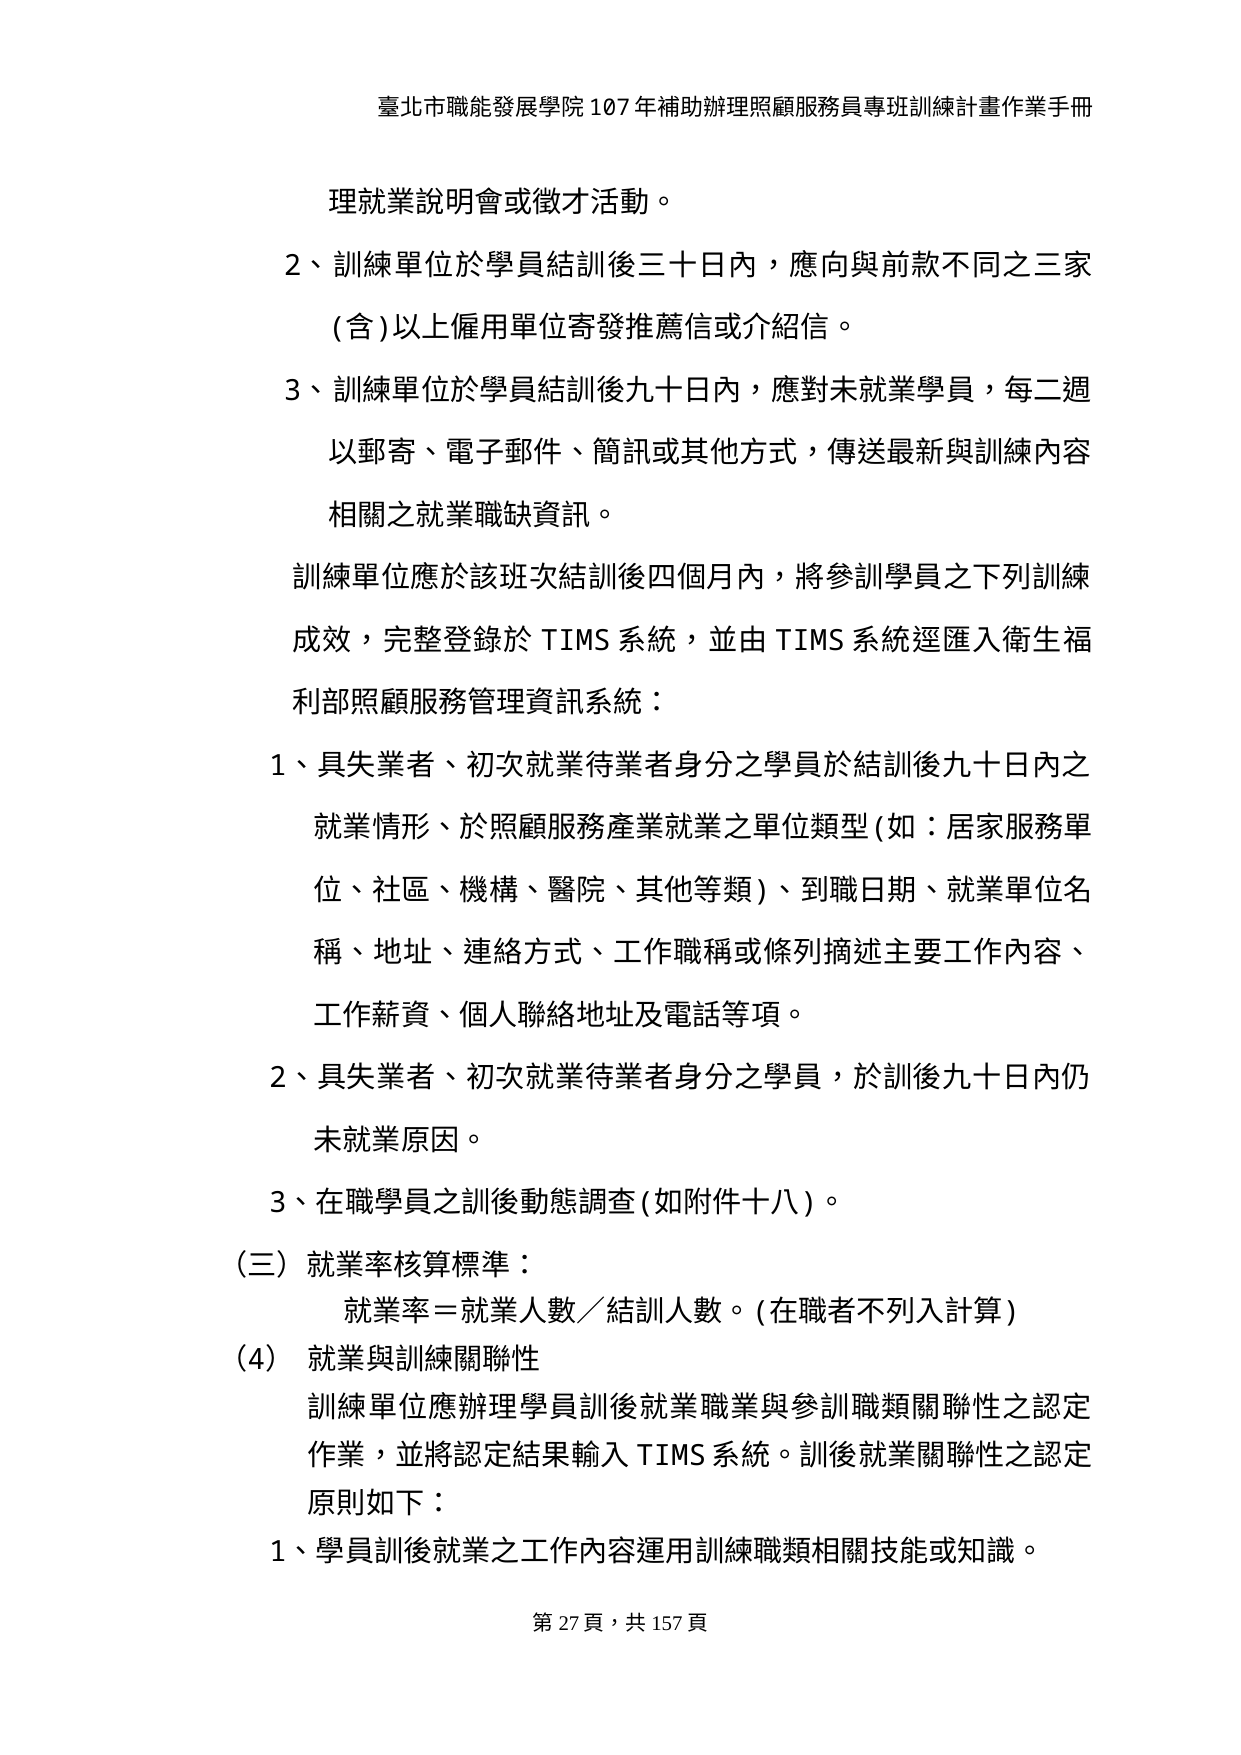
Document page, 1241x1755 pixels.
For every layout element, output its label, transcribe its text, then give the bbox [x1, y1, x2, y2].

table_cell 五、變更訓練計畫 （一）各訓練單位不得任意變更已核定之訓練計畫內所列場地、師資、訓練課程內容、班次及訓練人數。 （二）訓練計畫經核定後，訓練單位如欲變更計畫者，應於5日前報請本學院同意。本學院應將計畫變更之審核結果通知訓練單位，並副知所轄分署。 （三）訓練單位如遇招訓人數不足或其他因素需要延期，應於預定開訓日期前提出訓練計畫變更申請，函請本學院同意變更，並於TIMS系統提出訓練計畫變更申請。惟以2次為限，延期開訓每次不得超過14天，合計不得超過28天。 1、開訓當日： 倘若開訓當日屬天災、人禍等不可抗力因素或配合國家政策執行需要，無法順利開課或申請時，得不受上開規定限制，可於事後提出專案申請延期，本學院將參酌當時整體環境及辦訓條件後予以適當因應。 2、延期開班： 申請因素倘屬天災、人禍等不可抗力因素或配合國家政策執行需要，得由訓練單位不受上開規定限制，提出專案申請延期，本學院將參酌當時整體環境及辦訓條件後予以適當因應。 3、提前開班： 為維護民眾報名及參訓之權益，如經核定且已對外公告招訓相關事宜之訓練班次，訓練單位不得以報名人數較多等為由，申請提早截止報名日及提前開訓日期，以避免引生爭議。 4、停辦： 訓練單位應於核定開班日前確定停辦後，提出訓練計畫變更申請表函請本學院變更。屆時未如期提出申請，仍視同停班，並列為下次核班之參考，惟實際招生人數如達開班人數時，訓練單位不得以招生不足為由申請停辦。 （三）課程內容或師資變更者： 訓練單位應於發生變更事由前5日函送訓練計畫變更相關資料至本學院核定，並於TIMS系統提出訓練計畫變更申請，該班次之經費不得超出原核定經費。訓練計畫變更相關資料其內容如下： 1、訓練計畫變更申請表。 2、預定變更項目之應具備之相關文件。 未經審查同意及未將核定之訓練計畫變更申請表、變更之班次訓練計畫表內容提報本學院者，列入下次核班參考。 （四）前項訓練單位因臨時等不可抗力因素而停課時數，應另安排時間補課，若無法於訓練日前函報訓練計畫變更等相關資料至本學院辦理變更時，得於當天上課前以傳真、電話或電子郵件向本學院提出變更，另事後再檢具補辦變更事宜。 六、學員中途離退訓注意事項 （一）訓練單位應勒令退訓事項： 請假及缺、曠課時數累積達全期訓練總時數20%（含）以上者。 參訓期間行為不檢，情節重大者。 （二）學員於訓練期間，由雇主或所屬機構為投保單位申報參加勞工保險，並確有工作事實，應認定為提前就業，依規定辦理退訓；另無工作事實者，就其加保情形通報勞工保險局查處，並同意依原適用對象別繼續參訓。 （三）訓練單位應於學員離訓日於當日下午8時前將資料登錄於職業 訓練業務資訊管理系統中(尤其是非自願離職者)。 七、成績考核及管控 （一）照顧服務員受訓對象參加「核心課程」之出席率應達80％以上，術科出席率應達100%，並完成所有實作及臨床實習課程者，始可參加成績考核。 （二）各學科課程測驗成績須以75分為及格標準；實習技術測驗以70分為及格標準，不及格不得要求重新實習測驗。 八、結業證明 參訓學員經考評成績合格者，訓練單位應發給結業證明書，且應載明經費來源為就業安定基金補助，並載明臺北市政府勞動局核定訓練計畫之日期、文號、參訓期間及訓練時數。 訓練單位應於各訓練班次結訓後兩週內，將結訓學員名冊、結業證明書、出缺勤統計表(TIMS系統列印)、學員考核成績、學員簽到（退）簿影本函送本學院備查。（證明文件等資料不齊者，不核發也不補發結業證書。） 訓練單位依證書格式印製結業證明書，併同結訓資料送交本學院審核，本學院核對結訓資料無誤後轉交臺北市政府勞動局用印，本府勞動局寄還訓練單位後，訓練單位應辦理證書轉發。 九、就業輔導 （一）學員生涯及求職輔導： 訓練單位於學員受訓期時，規劃安排生涯輔導，職業道德，職業倫理，求職技巧等相關輔導課程、活動，以提昇學員求職能力及職場適應力。 （二）學員就業輔導：訓練單位於各班次結訓後九十日內，針對失業學員應落實就業輔導計畫，並結合就業支持體系，積極輔導結訓學員參加技能檢定及就業。 訓練單位應執行就業輔導工作之相關規範如下，但訓後就業率達百分之六十五(含)以上、或偏遠、離島地區達百分之五十五(含)以上，經本學院於公佈文件中訂定特殊或例外規範者，不在此限： 訓練單位於學員結訓前，應邀請三家(含)以上僱用單位辦理就業說明會或徵才活動。 訓練單位於學員結訓後三十日內，應向與前款不同之三家(含)以上僱用單位寄發推薦信或介紹信。 訓練單位於學員結訓後九十日內，應對未就業學員，每二週以郵寄、電子郵件、簡訊或其他方式，傳送最新與訓練內容相關之就業職缺資訊。 訓練單位應於該班次結訓後四個月內，將參訓學員之下列訓練成效，完整登錄於TIMS系統，並由TIMS系統逕匯入衛生福利部照顧服務管理資訊系統： 1、具失業者、初次就業待業者身分之學員於結訓後九十日內之就業情形、於照顧服務產業就業之單位類型(如：居家服務單位、社區、機構、醫院、其他等類)、到職日期、就業單位名稱、地址、連絡方式、工作職稱或條列摘述主要工作內容、工作薪資、個人聯絡地址及電話等項。 2、具失業者、初次就業待業者身分之學員，於訓後九十日內仍未就業原因。 3、在職學員之訓後動態調查(如附件十八)。 （三）就業率核算標準： 就業率＝就業人數／結訓人數。(在職者不列入計算) 就業與訓練關聯性 訓練單位應辦理學員訓後就業職業與參訓職類關聯性之認定作業，並將認定結果輸入TIMS系統。訓後就業關聯性之認定原則如下： 1、學員訓後就業之工作內容運用訓練職類相關技能或知識。 2、學員訓後就業之行業別、職業別與參訓職類具相關性。 柒、經費核銷與評鑑 一、訓練補助經費 (一)訓練單位應依臺北市政府勞動局核定之個人訓練單價計算學員補助費用，於該班次結訓後一個月內，函送下列文件至本學院，辦理學員補助費用請領作業： 請款公文 領據 向學員收取個人訓練費用之收據正本(依序貼在A4 紙，並依印花稅法貼千分之四印花稅，免繳印花稅者請檢附證明) 材料費：學員領料確認單正本 鐘點費：師資（助教）簽名鐘點費印領清冊正本 勞保費：每月學員勞保費繳費證明正本(可後補) 全期學員上課簽到(退)表正本 全期班級教學日誌正本 結訓學員名冊1份(由TIMS列印) 全期課程表(由TIMS列印) 學員出缺勤統計表(由TIMS列印，另附請假單正本) 學員補助印領清冊正本1份(由TIMS列印並簽章) 結訓成績考核表(由TIMS列印) 結業證明書影本(含臺北市政府勞動局核備函) 成果報告書1份 學員基本資料表、失業或在職身分別證明文件(本項開訓後10日內即已檢附，無須再送) 匯款予學員之個人訓練費用匯款明細表或現金簽認證明（發放予學員後補正，須另檢附公文及退款證明） 在職參訓者產業人才投資方案相關計畫補助費資料(非該對象免附) 單位匯款帳戶影本 【以上資料請依序整理，切勿膠裝訂冊。】 （二）訓練單位收到補助款後應即轉入受補助學員者帳戶。 （三）受訓學員資格經審查不符補助資格條件者，不予補助。 本學院審核訓練單位所送資料，經審核通過者，撥付補助款至訓練單位，訓練單位於收到補助款次日起十個工作天內完成轉發受補助學員，並於轉發完畢後附上匯款學員之個人訓練費用匯款明細表或現金簽認證明函知本學院核備。 請領(結報)受補助經費時，所檢附之上列支出憑證應依政府支出憑證處理要點規定辦理，並應詳列支出用途及全部實支經費總額。同一案件由二個以上機關補（捐）助者，應列明各機關實際補（捐）助金額。 訓練單位應本誠信原則，對所提出憑證真實性負責，有不實者，應負相關責任。 受補助經費於補助案件結案尚有結餘款者，訓練單位應按補助比例繳回；因受補助經費產生之利息或其他衍生收入亦同。 二、憑證留存與評鑑 訓練單位應將該班次相關資料(含撥付學員之證明文件)保留存放至少十年，勞動部及臺北市政府必要時得派員抽查。 訓練單位應依委託或補助辦理職前訓練評鑑計畫接受評鑑。 [165, 158, 1096, 1571]
